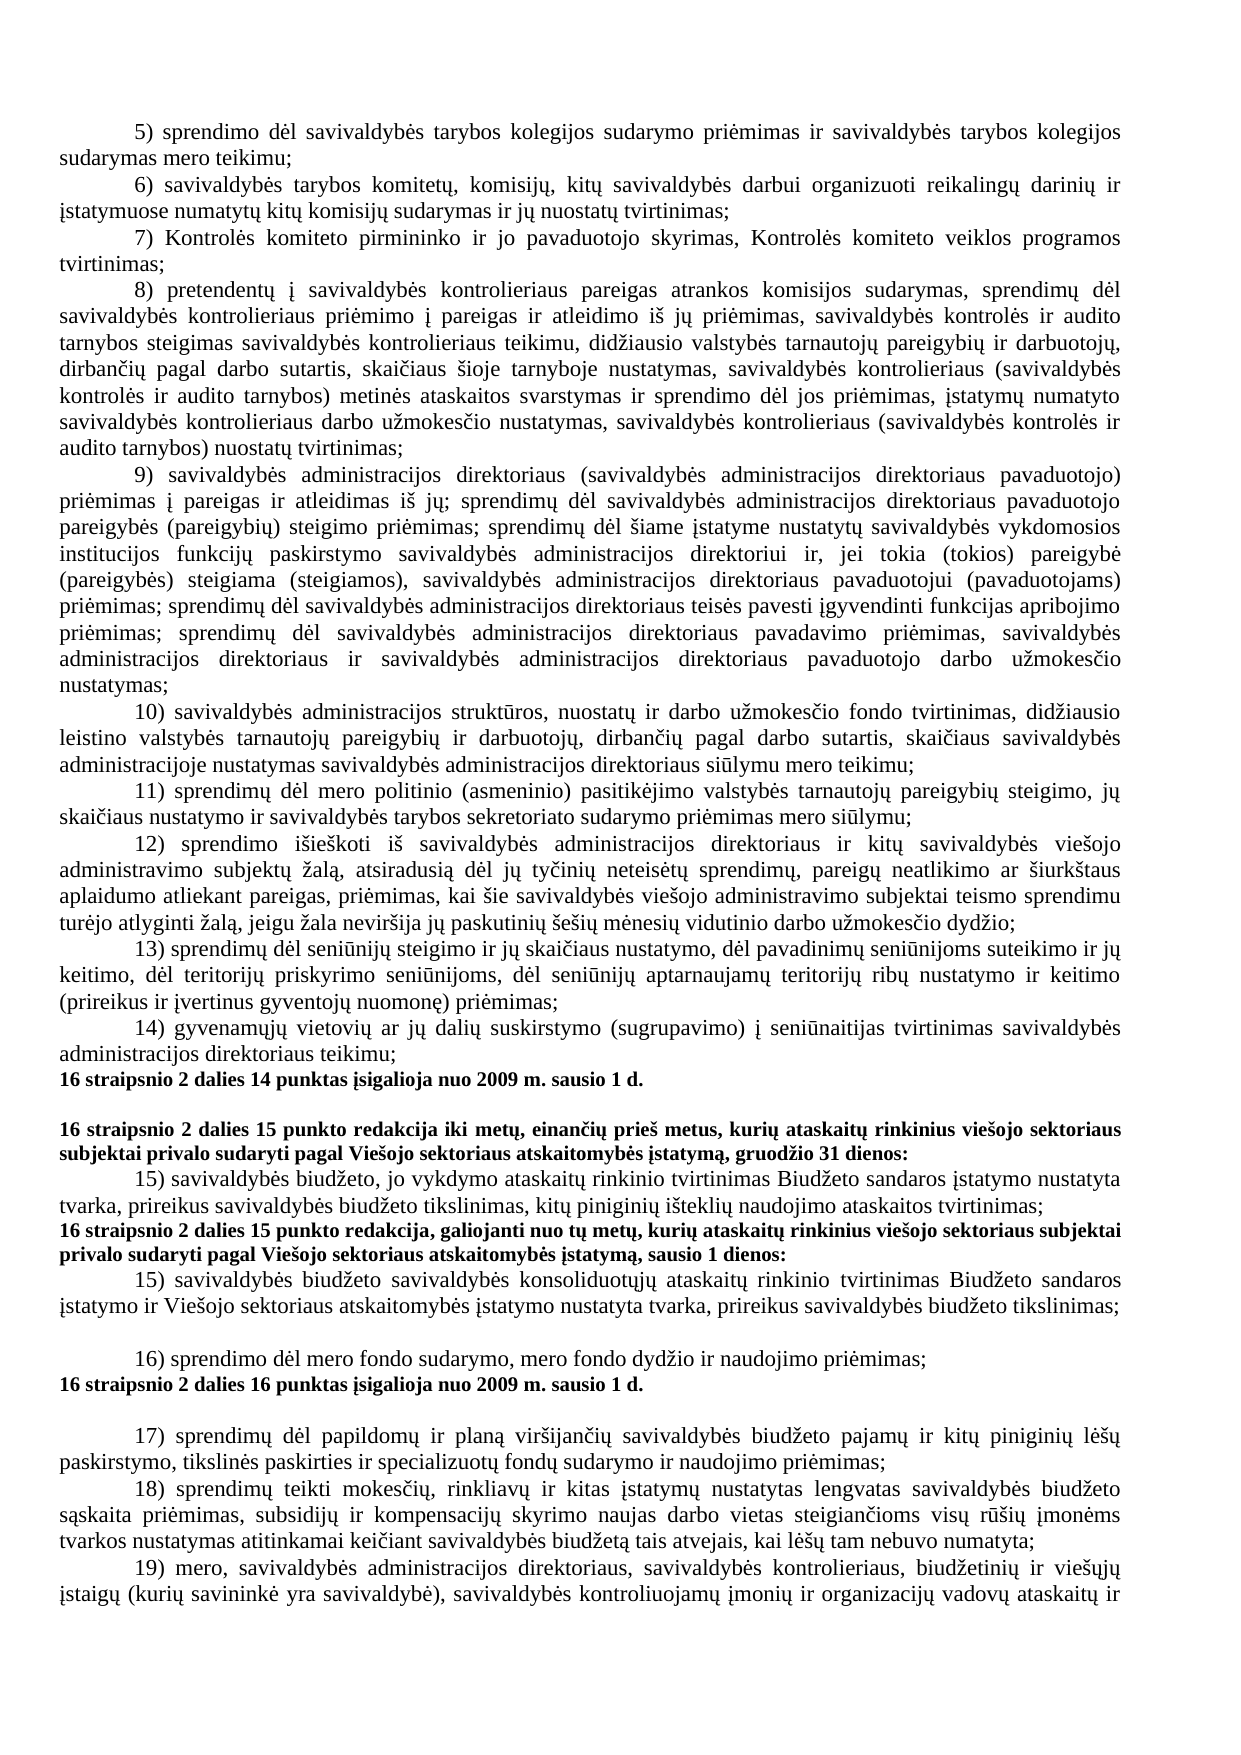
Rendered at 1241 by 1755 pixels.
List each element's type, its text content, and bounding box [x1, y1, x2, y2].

text 16 straipsnio 2 dalies 14 punktas įsigalioja nuo 2009 m. sausio 1 d. [59, 1067, 1122, 1091]
text 15) savivaldybės biudžeto, jo vykdymo ataskaitų rinkinio tvirtinimas Biudžeto sandaros įstatymo nustatyta tvarka, prireikus savivaldybės biudžeto tikslinimas, kitų piniginių išteklių naudojimo ataskaitos tvirtinimas; [59, 1165, 1122, 1218]
text 8) pretendentų į savivaldybės kontrolieriaus pareigas atrankos komisijos sudarymas, sprendimų dėl savivaldybės kontrolieriaus priėmimo į pareigas ir atleidimo iš jų priėmimas, savivaldybės kontrolės ir audito tarnybos steigimas savivaldybės kontrolieriaus teikimu, didžiausio valstybės tarnautojų pareigybių ir darbuotojų, dirbančių pagal darbo sutartis, skaičiaus šioje tarnyboje nustatymas, savivaldybės kontrolieriaus (savivaldybės kontrolės ir audito tarnybos) metinės ataskaitos svarstymas ir sprendimo dėl jos priėmimas, įstatymų numatyto savivaldybės kontrolieriaus darbo užmokesčio nustatymas, savivaldybės kontrolieriaus (savivaldybės kontrolės ir audito tarnybos) nuostatų tvirtinimas; [59, 276, 1122, 461]
text 14) gyvenamųjų vietovių ar jų dalių suskirstymo (sugrupavimo) į seniūnaitijas tvirtinimas savivaldybės administracijos direktoriaus teikimu; [59, 1014, 1122, 1067]
text 15) savivaldybės biudžeto savivaldybės konsoliduotųjų ataskaitų rinkinio tvirtinimas Biudžeto sandaros įstatymo ir Viešojo sektoriaus atskaitomybės įstatymo nustatyta tvarka, prireikus savivaldybės biudžeto tikslinimas; [59, 1266, 1122, 1319]
text 7) Kontrolės komiteto pirmininko ir jo pavaduotojo skyrimas, Kontrolės komiteto veiklos programos tvirtinimas; [59, 223, 1122, 276]
text 9) savivaldybės administracijos direktoriaus (savivaldybės administracijos direktoriaus pavaduotojo) priėmimas į pareigas ir atleidimas iš jų; sprendimų dėl savivaldybės administracijos direktoriaus pavaduotojo pareigybės (pareigybių) steigimo priėmimas; sprendimų dėl šiame įstatyme nustatytų savivaldybės vykdomosios institucijos funkcijų paskirstymo savivaldybės administracijos direktoriui ir, jei tokia (tokios) pareigybė (pareigybės) steigiama (steigiamos), savivaldybės administracijos direktoriaus pavaduotojui (pavaduotojams) priėmimas; sprendimų dėl savivaldybės administracijos direktoriaus teisės pavesti įgyvendinti funkcijas apribojimo priėmimas; sprendimų dėl savivaldybės administracijos direktoriaus pavadavimo priėmimas, savivaldybės administracijos direktoriaus ir savivaldybės administracijos direktoriaus pavaduotojo darbo užmokesčio nustatymas; [59, 461, 1122, 698]
text 17) sprendimų dėl papildomų ir planą viršijančių savivaldybės biudžeto pajamų ir kitų piniginių lėšų paskirstymo, tikslinės paskirties ir specializuotų fondų sudarymo ir naudojimo priėmimas; [59, 1422, 1122, 1475]
text 16) sprendimo dėl mero fondo sudarymo, mero fondo dydžio ir naudojimo priėmimas; [59, 1345, 1122, 1372]
text 19) mero, savivaldybės administracijos direktoriaus, savivaldybės kontrolieriaus, biudžetinių ir viešųjų įstaigų (kurių savininkė yra savivaldybė), savivaldybės kontroliuojamų įmonių ir organizacijų vadovų ataskaitų ir [59, 1554, 1122, 1607]
text 16 straipsnio 2 dalies 16 punktas įsigalioja nuo 2009 m. sausio 1 d. [59, 1372, 1122, 1396]
text 11) sprendimų dėl mero politinio (asmeninio) pasitikėjimo valstybės tarnautojų pareigybių steigimo, jų skaičiaus nustatymo ir savivaldybės tarybos sekretoriato sudarymo priėmimas mero siūlymu; [59, 777, 1122, 830]
text 10) savivaldybės administracijos struktūros, nuostatų ir darbo užmokesčio fondo tvirtinimas, didžiausio leistino valstybės tarnautojų pareigybių ir darbuotojų, dirbančių pagal darbo sutartis, skaičiaus savivaldybės administracijoje nustatymas savivaldybės administracijos direktoriaus siūlymu mero teikimu; [59, 698, 1122, 777]
text 6) savivaldybės tarybos komitetų, komisijų, kitų savivaldybės darbui organizuoti reikalingų darinių ir įstatymuose numatytų kitų komisijų sudarymas ir jų nuostatų tvirtinimas; [59, 171, 1122, 223]
text 16 straipsnio 2 dalies 15 punkto redakcija, galiojanti nuo tų metų, kurių ataskaitų rinkinius viešojo sektoriaus subjektai privalo sudaryti pagal Viešojo sektoriaus atskaitomybės įstatymą, sausio 1 dienos: [59, 1218, 1122, 1266]
text 5) sprendimo dėl savivaldybės tarybos kolegijos sudarymo priėmimas ir savivaldybės tarybos kolegijos sudarymas mero teikimu; [59, 118, 1122, 171]
text 13) sprendimų dėl seniūnijų steigimo ir jų skaičiaus nustatymo, dėl pavadinimų seniūnijoms suteikimo ir jų keitimo, dėl teritorijų priskyrimo seniūnijoms, dėl seniūnijų aptarnaujamų teritorijų ribų nustatymo ir keitimo (prireikus ir įvertinus gyventojų nuomonę) priėmimas; [59, 935, 1122, 1014]
text 16 straipsnio 2 dalies 15 punkto redakcija iki metų, einančių prieš metus, kurių ataskaitų rinkinius viešojo sektoriaus subjektai privalo sudaryti pagal Viešojo sektoriaus atskaitomybės įstatymą, gruodžio 31 dienos: [59, 1117, 1122, 1165]
text 12) sprendimo išieškoti iš savivaldybės administracijos direktoriaus ir kitų savivaldybės viešojo administravimo subjektų žalą, atsiradusią dėl jų tyčinių neteisėtų sprendimų, pareigų neatlikimo ar šiurkštaus aplaidumo atliekant pareigas, priėmimas, kai šie savivaldybės viešojo administravimo subjektai teismo sprendimu turėjo atlyginti žalą, jeigu žala neviršija jų paskutinių šešių mėnesių vidutinio darbo užmokesčio dydžio; [59, 830, 1122, 935]
text 18) sprendimų teikti mokesčių, rinkliavų ir kitas įstatymų nustatytas lengvatas savivaldybės biudžeto sąskaita priėmimas, subsidijų ir kompensacijų skyrimo naujas darbo vietas steigiančioms visų rūšių įmonėms tvarkos nustatymas atitinkamai keičiant savivaldybės biudžetą tais atvejais, kai lėšų tam nebuvo numatyta; [59, 1475, 1122, 1554]
